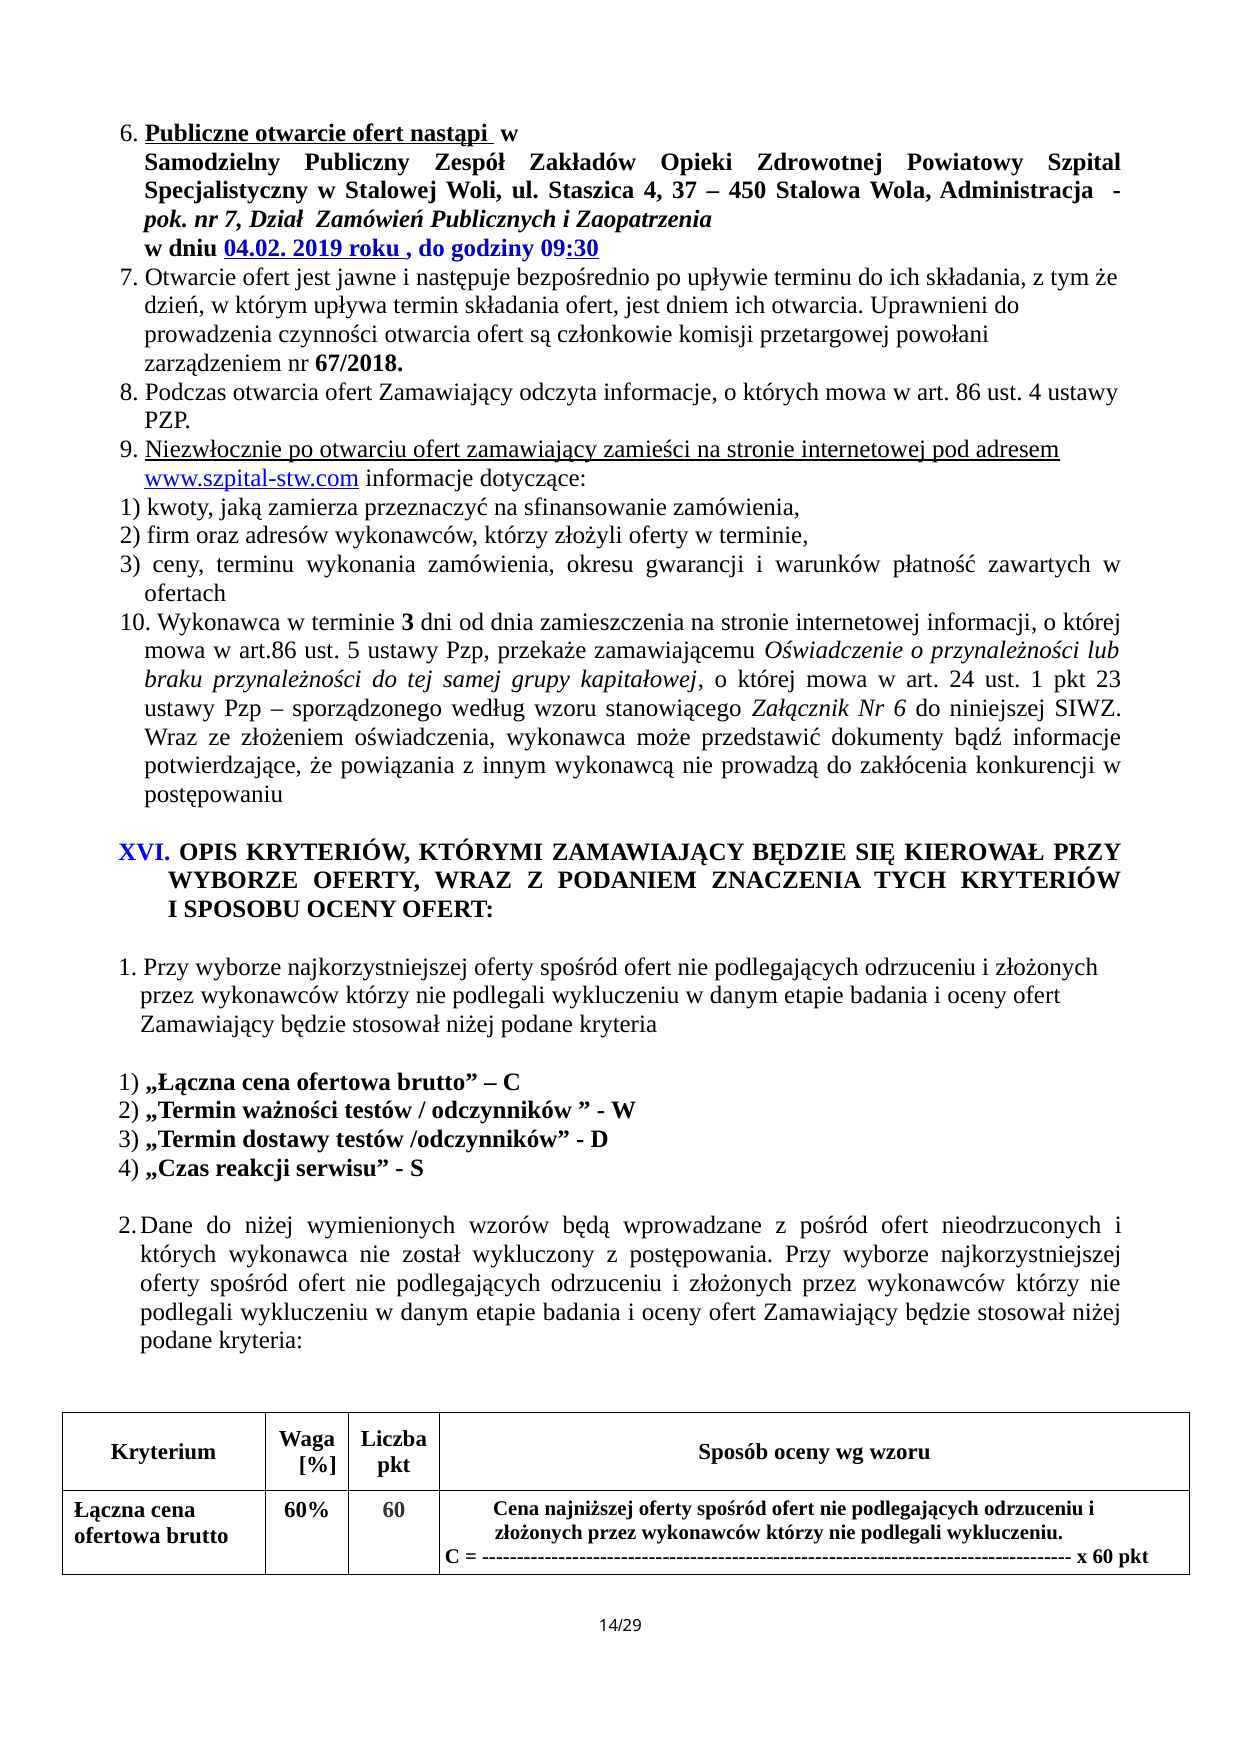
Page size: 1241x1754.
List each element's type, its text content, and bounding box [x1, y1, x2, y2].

list Dane do niżej wymienionych wzorów będą wprowadzane z pośród ofert nieodrzuconych i których wykonawca nie został wykluczony z postępowania. Przy wyborze najkorzystniejszej oferty spośród ofert nie podlegających odrzuceniu i złożonych przez wykonawców którzy nie podlegali wykluczeniu w danym etapie badania i oceny ofert Zamawiający będzie stosował niżej podane kryteria: [118, 1211, 1122, 1354]
text 2) firm oraz adresów wykonawców, którzy złożyli oferty w terminie, [119, 521, 1122, 549]
text 6. Publiczne otwarcie ofert nastąpi w [119, 118, 1122, 147]
text 3) „Termin dostawy testów /odczynników” - D [118, 1124, 1122, 1153]
text 4) „Czas reakcji serwisu” - S [118, 1153, 1122, 1182]
text 3) ceny, terminu wykonania zamówienia, okresu gwarancji i warunków płatność zawartych w ofertach [119, 549, 1122, 607]
text 10. Wykonawca w terminie 3 dni od dnia zamieszczenia na stronie internetowej informacji, o której mowa w art.86 ust. 5 ustawy Pzp, przekaże zamawiającemu Oświadczenie o przynależności lub braku przynależności do tej samej grupy kapitałowej, o której mowa w art. 24 ust. 1 pkt 23 ustawy Pzp – sporządzonego według wzoru stanowiącego Załącznik Nr 6 do niniejszej SIWZ. Wraz ze złożeniem oświadczenia, wykonawca może przedstawić dokumenty bądź informacje potwierdzające, że powiązania z innym wykonawcą nie prowadzą do zakłócenia konkurencji w postępowaniu [119, 607, 1122, 808]
text w dniu 04.02. 2019 roku , do godziny 09:30 [144, 233, 1122, 262]
text 1) kwoty, jaką zamierza przeznaczyć na sfinansowanie zamówienia, [119, 492, 1122, 521]
text 9. Niezwłocznie po otwarciu ofert zamawiający zamieści na stronie internetowej pod adresem www.szpital-stw.com informacje dotyczące: [119, 434, 1122, 492]
text 1) „Łączna cena ofertowa brutto” – C [118, 1067, 1122, 1096]
text 1. Przy wyborze najkorzystniejszej oferty spośród ofert nie podlegających odrzuceniu i złożonych przez wykonawców którzy nie podlegali wykluczeniu w danym etapie badania i oceny ofert Zamawiający będzie stosował niżej podane kryteria [118, 952, 1122, 1038]
table_header Kryterium [63, 1413, 265, 1490]
text 2) „Termin ważności testów / odczynników ” - W [118, 1096, 1122, 1124]
text 8. Podczas otwarcia ofert Zamawiający odczyta informacje, o których mowa w art. 86 ust. 4 ustawy PZP. [119, 377, 1122, 434]
table_header Liczba pkt [349, 1413, 439, 1490]
text XVI. OPIS KRYTERIÓW, KTÓRYMI ZAMAWIAJĄCY BĘDZIE SIĘ KIEROWAŁ PRZY WYBORZE OFERTY, WRAZ Z PODANIEM ZNACZENIA TYCH KRYTERIÓW I SPOSOBU OCENY OFERT: [118, 837, 1122, 923]
table_header Sposób oceny wg wzoru [440, 1413, 1189, 1490]
table_header Waga [%] [266, 1413, 348, 1490]
table_cell 60 [349, 1491, 439, 1574]
text Samodzielny Publiczny Zespół Zakładów Opieki Zdrowotnej Powiatowy Szpital Specjalistyczny w Stalowej Woli, ul. Staszica 4, 37 – 450 Stalowa Wola, Administracja - pok. nr 7, Dział Zamówień Publicznych i Zaopatrzenia [144, 147, 1122, 233]
table_cell Łączna cena ofertowa brutto [63, 1491, 265, 1574]
table_cell 60% [266, 1491, 348, 1574]
table_cell Cena najniższej oferty spośród ofert nie podlegających odrzuceniu i złożonych przez wykonawców którzy nie podlegali wykluczeniu. C = ------------------------------------------------------------------------------------- x 60 pkt [440, 1491, 1189, 1574]
text 7. Otwarcie ofert jest jawne i następuje bezpośrednio po upływie terminu do ich składania, z tym że dzień, w którym upływa termin składania ofert, jest dniem ich otwarcia. Uprawnieni do prowadzenia czynności otwarcia ofert są członkowie komisji przetargowej powołani zarządzeniem nr 67/2018. [119, 262, 1122, 377]
